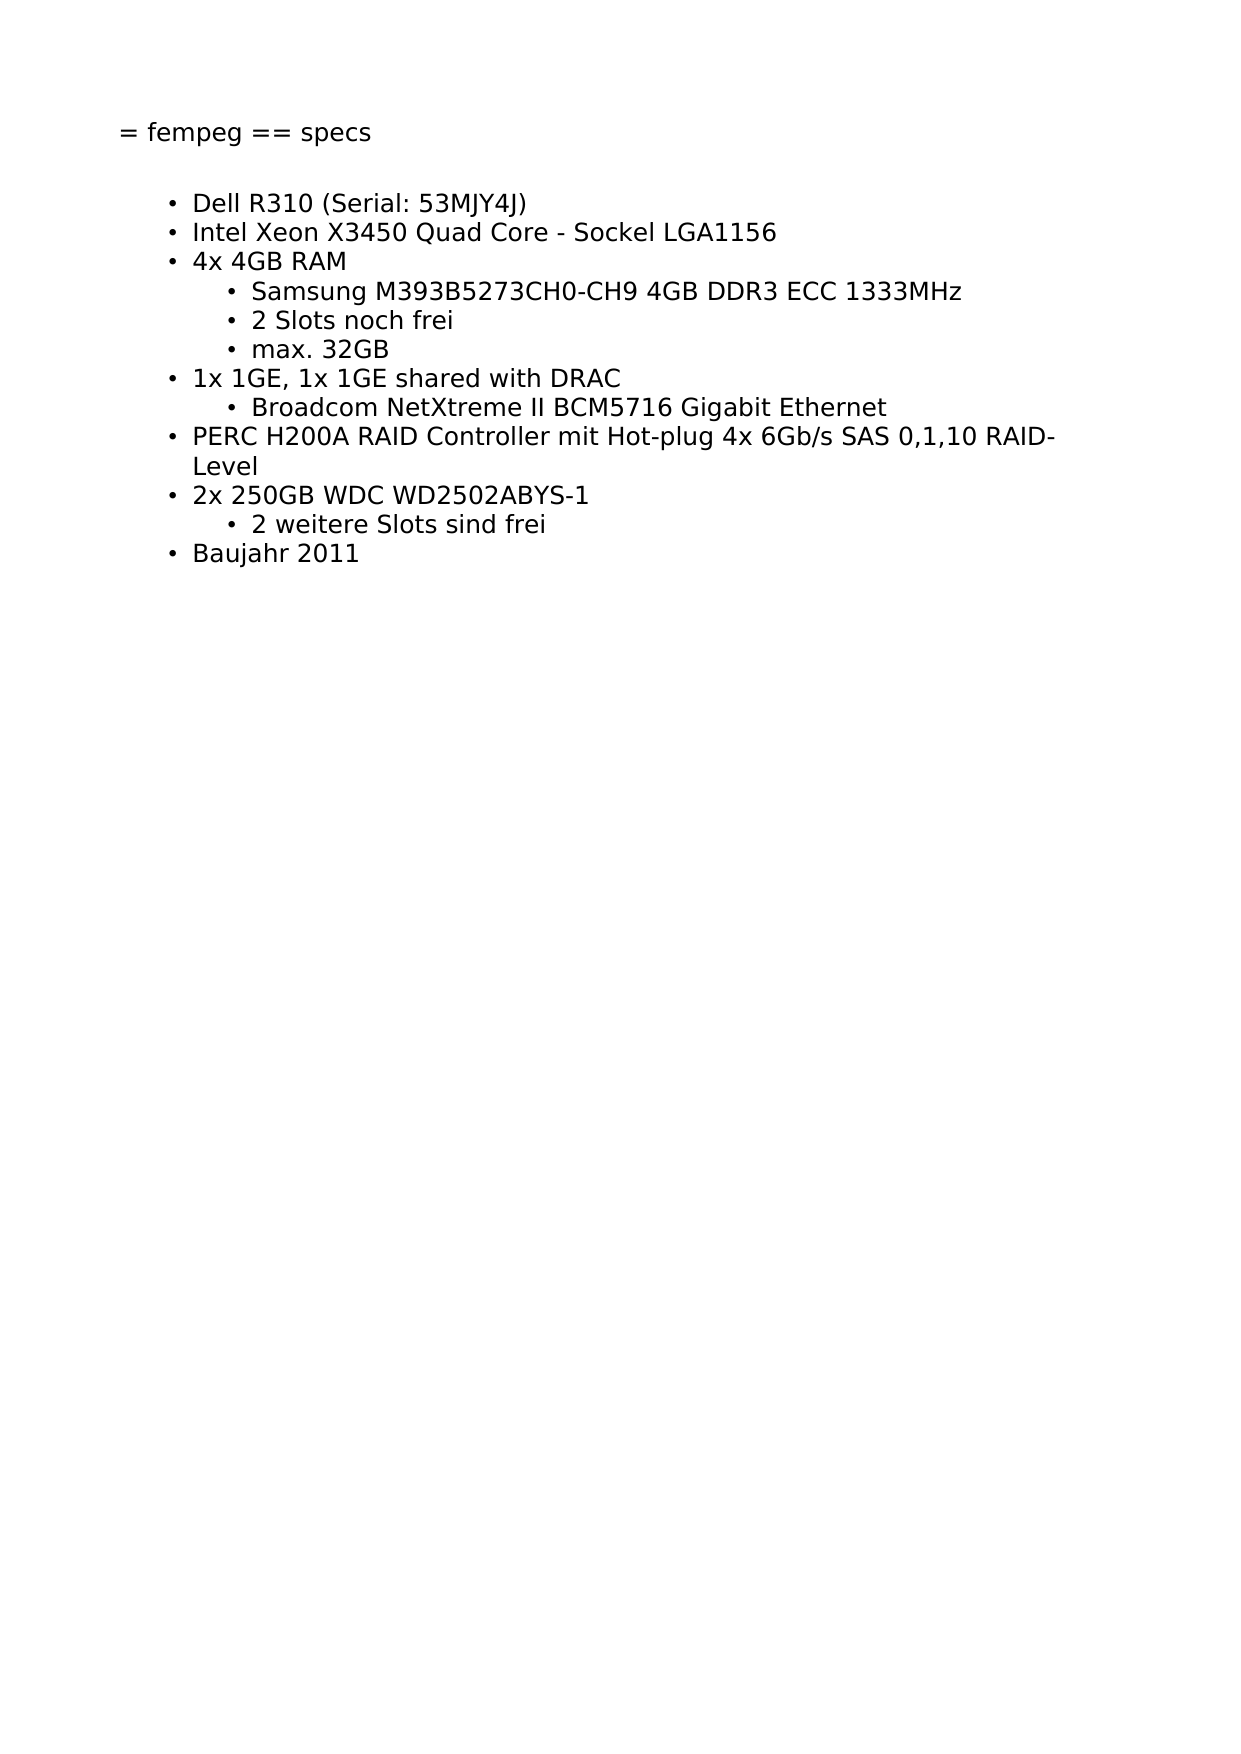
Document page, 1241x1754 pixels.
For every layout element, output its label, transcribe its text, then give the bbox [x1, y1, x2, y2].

list PERC H200A RAID Controller mit Hot-plug 4x 6Gb/s SAS 0,1,10 RAID-Level [177, 423, 1122, 481]
list 1x 1GE, 1x 1GE shared with DRAC [177, 364, 1122, 393]
list Dell R310 (Serial: 53MJY4J) [177, 189, 1122, 218]
list 2x 250GB WDC WD2502ABYS-1 [177, 481, 1122, 510]
list 2 weitere Slots sind frei [236, 510, 1122, 539]
list Baujahr 2011 [177, 539, 1122, 568]
text = fempeg == specs [118, 118, 1122, 147]
list Intel Xeon X3450 Quad Core - Sockel LGA1156 [177, 218, 1122, 248]
list 2 Slots noch frei [236, 306, 1122, 335]
list 4x 4GB RAM [177, 248, 1122, 277]
list Samsung M393B5273CH0-CH9 4GB DDR3 ECC 1333MHz [236, 277, 1122, 306]
list Broadcom NetXtreme II BCM5716 Gigabit Ethernet [236, 393, 1122, 423]
list max. 32GB [236, 335, 1122, 364]
